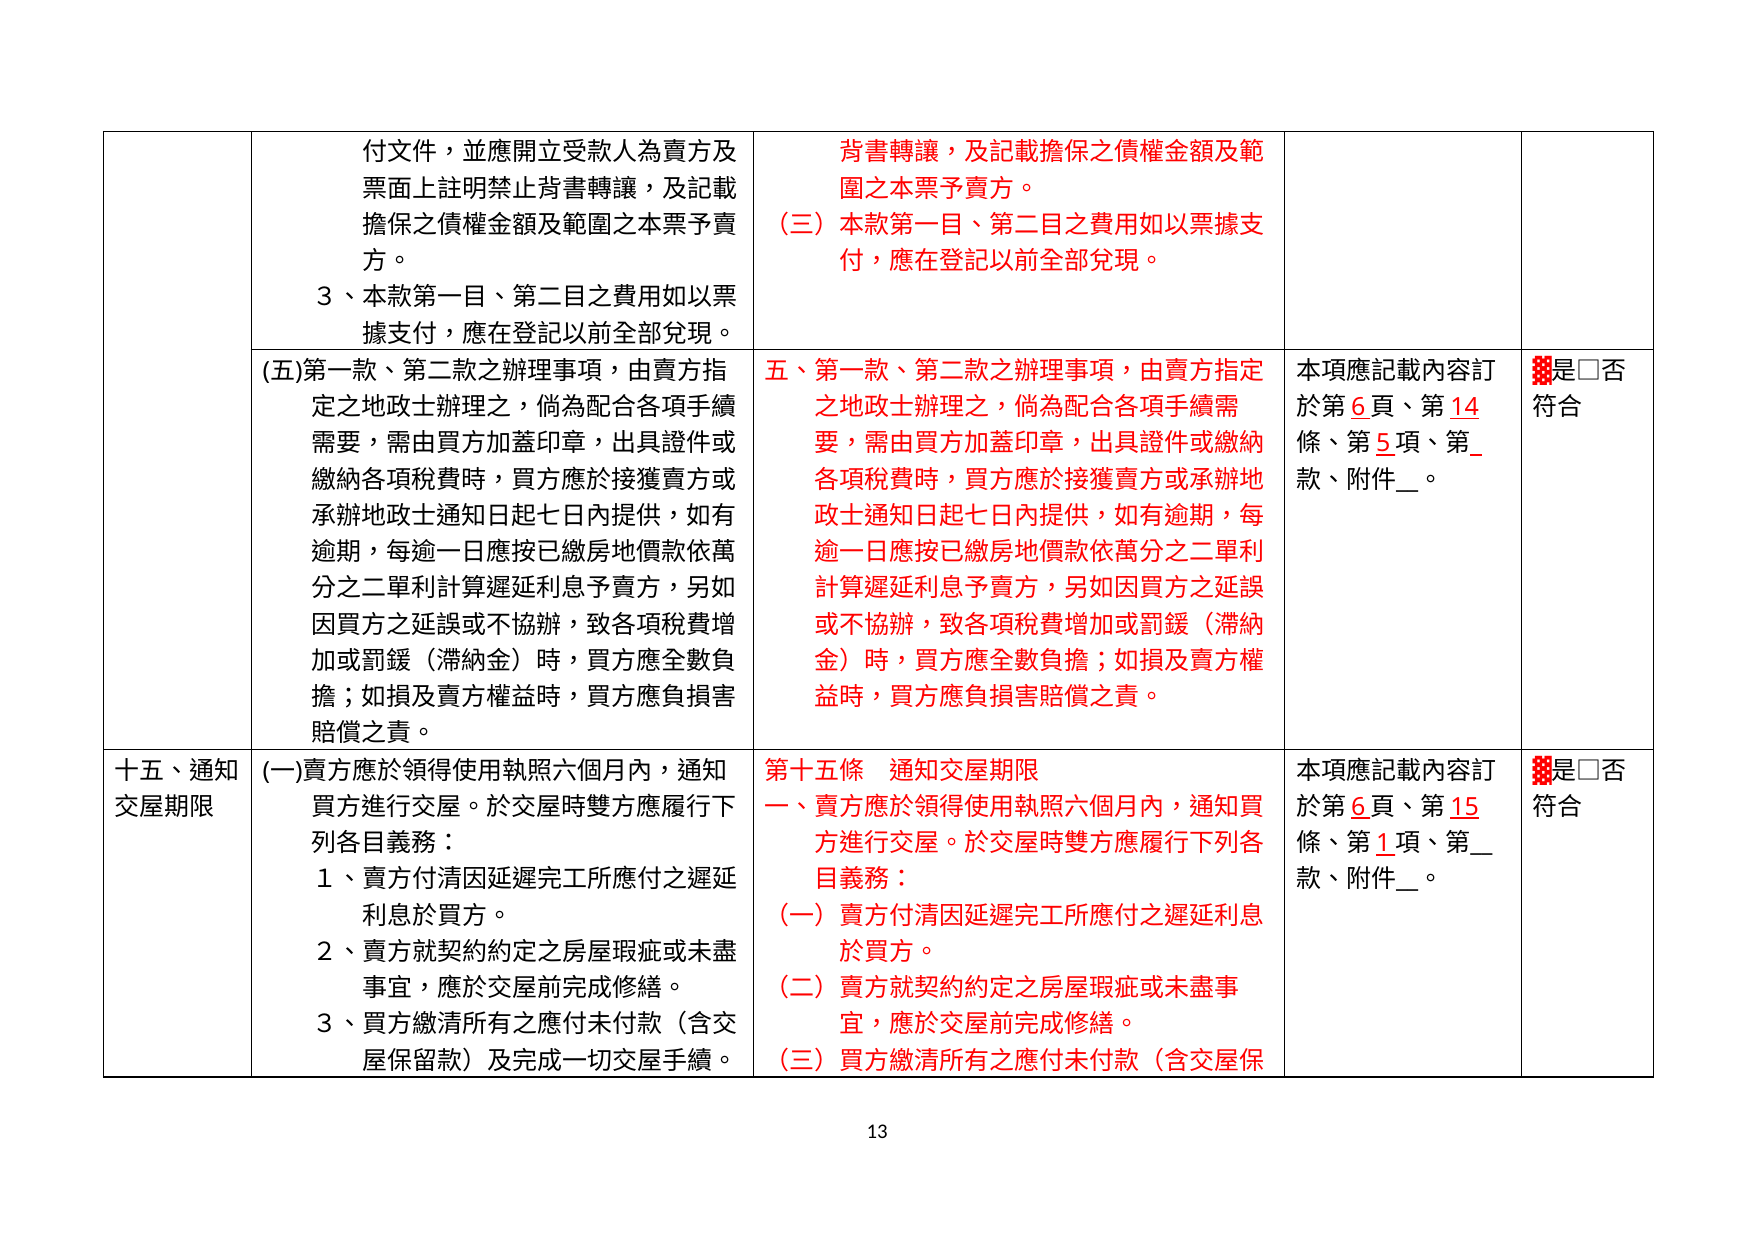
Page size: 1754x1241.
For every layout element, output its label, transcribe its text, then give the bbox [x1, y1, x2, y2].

table_cell 本項應記載內容訂於第6頁、第14條、第5項、第 款、附件__。 [1285, 350, 1521, 749]
table_cell ▓是□否符合 [1522, 750, 1653, 1076]
table_cell 十五、通知交屋期限 [104, 750, 251, 1076]
table_cell (五)第一款、第二款之辦理事項，由賣方指定之地政士辦理之，倘為配合各項手續需要，需由買方加蓋印章，出具證件或繳納各項稅費時，買方應於接獲賣方或承辦地政士通知日起七日內提供，如有逾期，每逾一日應按已繳房地價款依萬分之二單利計算遲延利息予賣方，另如因買方之延誤或不協辦，致各項稅費增加或罰鍰（滯納金）時，買方應全數負擔；如損及賣方權益時，買方應負損害賠償之責。 [252, 350, 753, 749]
table_cell 本項應記載內容訂於第6頁、第15條、第1項、第__款、附件__。 [1285, 750, 1521, 1076]
table_cell [1285, 132, 1521, 349]
table_cell 第十五條 通知交屋期限 一、賣方應於領得使用執照六個月內，通知買方進行交屋。於交屋時雙方應履行下列各目義務： （一）賣方付清因延遲完工所應付之遲延利息於買方。 （二）賣方就契約約定之房屋瑕疵或未盡事宜，應於交屋前完成修繕。 （三）買方繳清所有之應付未付款（含交屋保 [754, 750, 1284, 1076]
table_cell (一)賣方應於領得使用執照六個月內，通知買方進行交屋。於交屋時雙方應履行下列各目義務： １、賣方付清因延遲完工所應付之遲延利息於買方。 ２、賣方就契約約定之房屋瑕疵或未盡事宜，應於交屋前完成修繕。 ３、買方繳清所有之應付未付款（含交屋保留款）及完成一切交屋手續。 [252, 750, 753, 1076]
table_cell 付文件，並應開立受款人為賣方及票面上註明禁止背書轉讓，及記載擔保之債權金額及範圍之本票予賣方。 ３、本款第一目、第二目之費用如以票據支付，應在登記以前全部兌現。 [252, 132, 753, 349]
table_cell ▓是□否符合 [1522, 350, 1653, 749]
table_cell 背書轉讓，及記載擔保之債權金額及範圍之本票予賣方。 （三）本款第一目、第二目之費用如以票據支付，應在登記以前全部兌現。 [754, 132, 1284, 349]
table_cell 五、第一款、第二款之辦理事項，由賣方指定之地政士辦理之，倘為配合各項手續需要，需由買方加蓋印章，出具證件或繳納各項稅費時，買方應於接獲賣方或承辦地政士通知日起七日內提供，如有逾期，每逾一日應按已繳房地價款依萬分之二單利計算遲延利息予賣方，另如因買方之延誤或不協辦，致各項稅費增加或罰鍰（滯納金）時，買方應全數負擔；如損及賣方權益時，買方應負損害賠償之責。 [754, 350, 1284, 749]
table_cell [1522, 132, 1653, 349]
